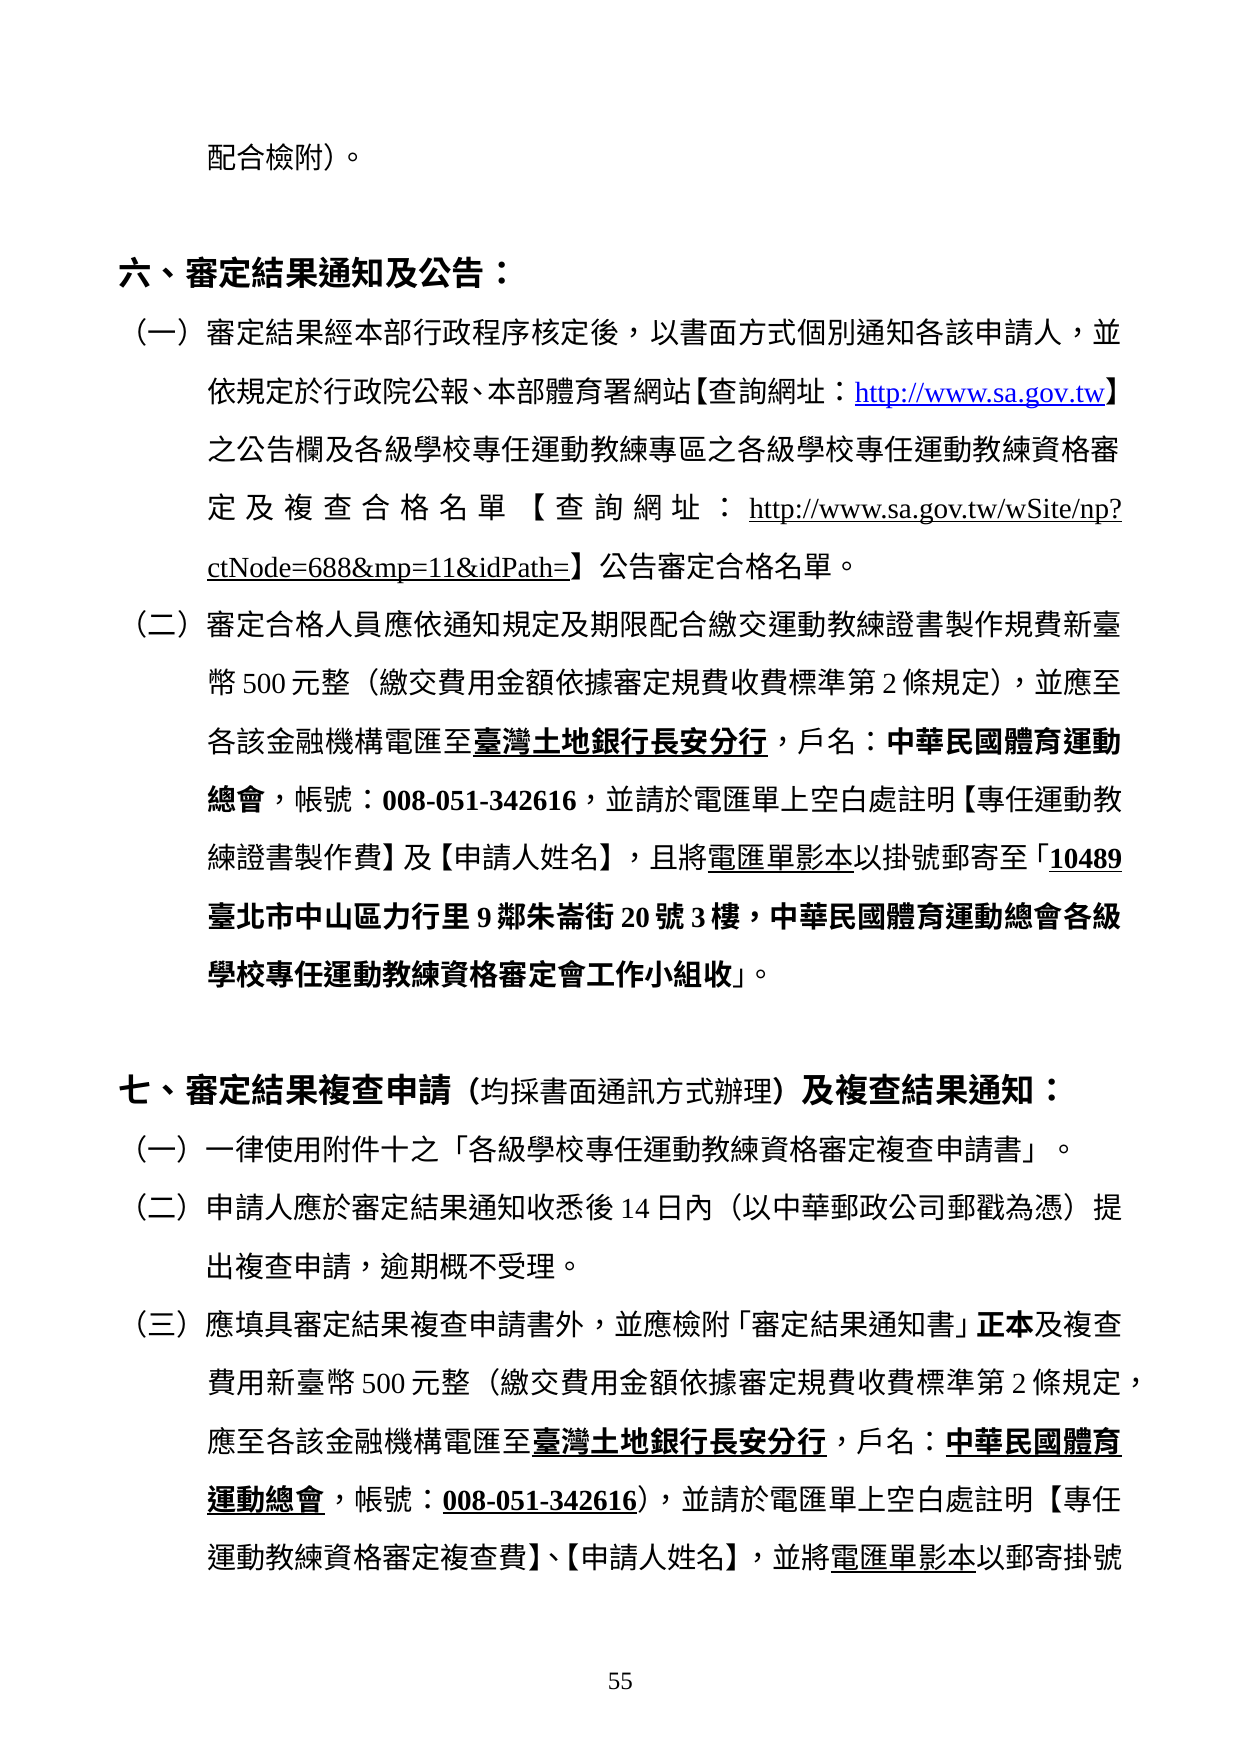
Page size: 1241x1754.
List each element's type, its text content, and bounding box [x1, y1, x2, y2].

text 七、審定結果複查申請（均採書面通訊方式辦理）及複查結果通知： [118, 1056, 1122, 1114]
text （二）申請人應於審定結果通知收悉後14日內（以中華郵政公司郵戳為憑）提出複查申請，逾期概不受理。 [118, 1172, 1122, 1289]
text （一）審定結果經本部行政程序核定後，以書面方式個別通知各該申請人，並依規定於行政院公報、本部體育署網站【查詢網址：http://www.sa.gov.tw】之公告欄及各級學校專任運動教練專區之各級學校專任運動教練資格審定及複查合格名單【查詢網址：http://www.sa.gov.tw/wSite/np?ctNode=688&mp=11&idPath=】公告審定合格名單。 [118, 297, 1122, 589]
text （一）一律使用附件十之「各級學校專任運動教練資格審定複查申請書」。 [118, 1114, 1122, 1172]
text 六、審定結果通知及公告： [118, 239, 1122, 297]
text （三）應填具審定結果複查申請書外，並應檢附「審定結果通知書」正本及複查費用新臺幣500元整（繳交費用金額依據審定規費收費標準第2條規定，應至各該金融機構電匯至臺灣土地銀行長安分行，戶名：中華民國體育運動總會，帳號：008-051-342616），並請於電匯單上空白處註明【專任運動教練資格審定複查費】、【申請人姓名】，並將電匯單影本以郵寄掛號方式送達10489臺北市中山區力行里9鄰朱崙街20號3樓「中華民國體育運動總會各級學校專任運動教練資格審定會工作小組」。 [118, 1289, 1122, 1581]
text 配合檢附）。 [118, 118, 1122, 181]
text （二）審定合格人員應依通知規定及期限配合繳交運動教練證書製作規費新臺幣500元整（繳交費用金額依據審定規費收費標準第2條規定），並應至各該金融機構電匯至臺灣土地銀行長安分行，戶名：中華民國體育運動總會，帳號：008-051-342616，並請於電匯單上空白處註明【專任運動教練證書製作費】及【申請人姓名】，且將電匯單影本以掛號郵寄至「10489臺北市中山區力行里9鄰朱崙街20號3樓，中華民國體育運動總會各級學校專任運動教練資格審定會工作小組收」。 [118, 589, 1122, 997]
